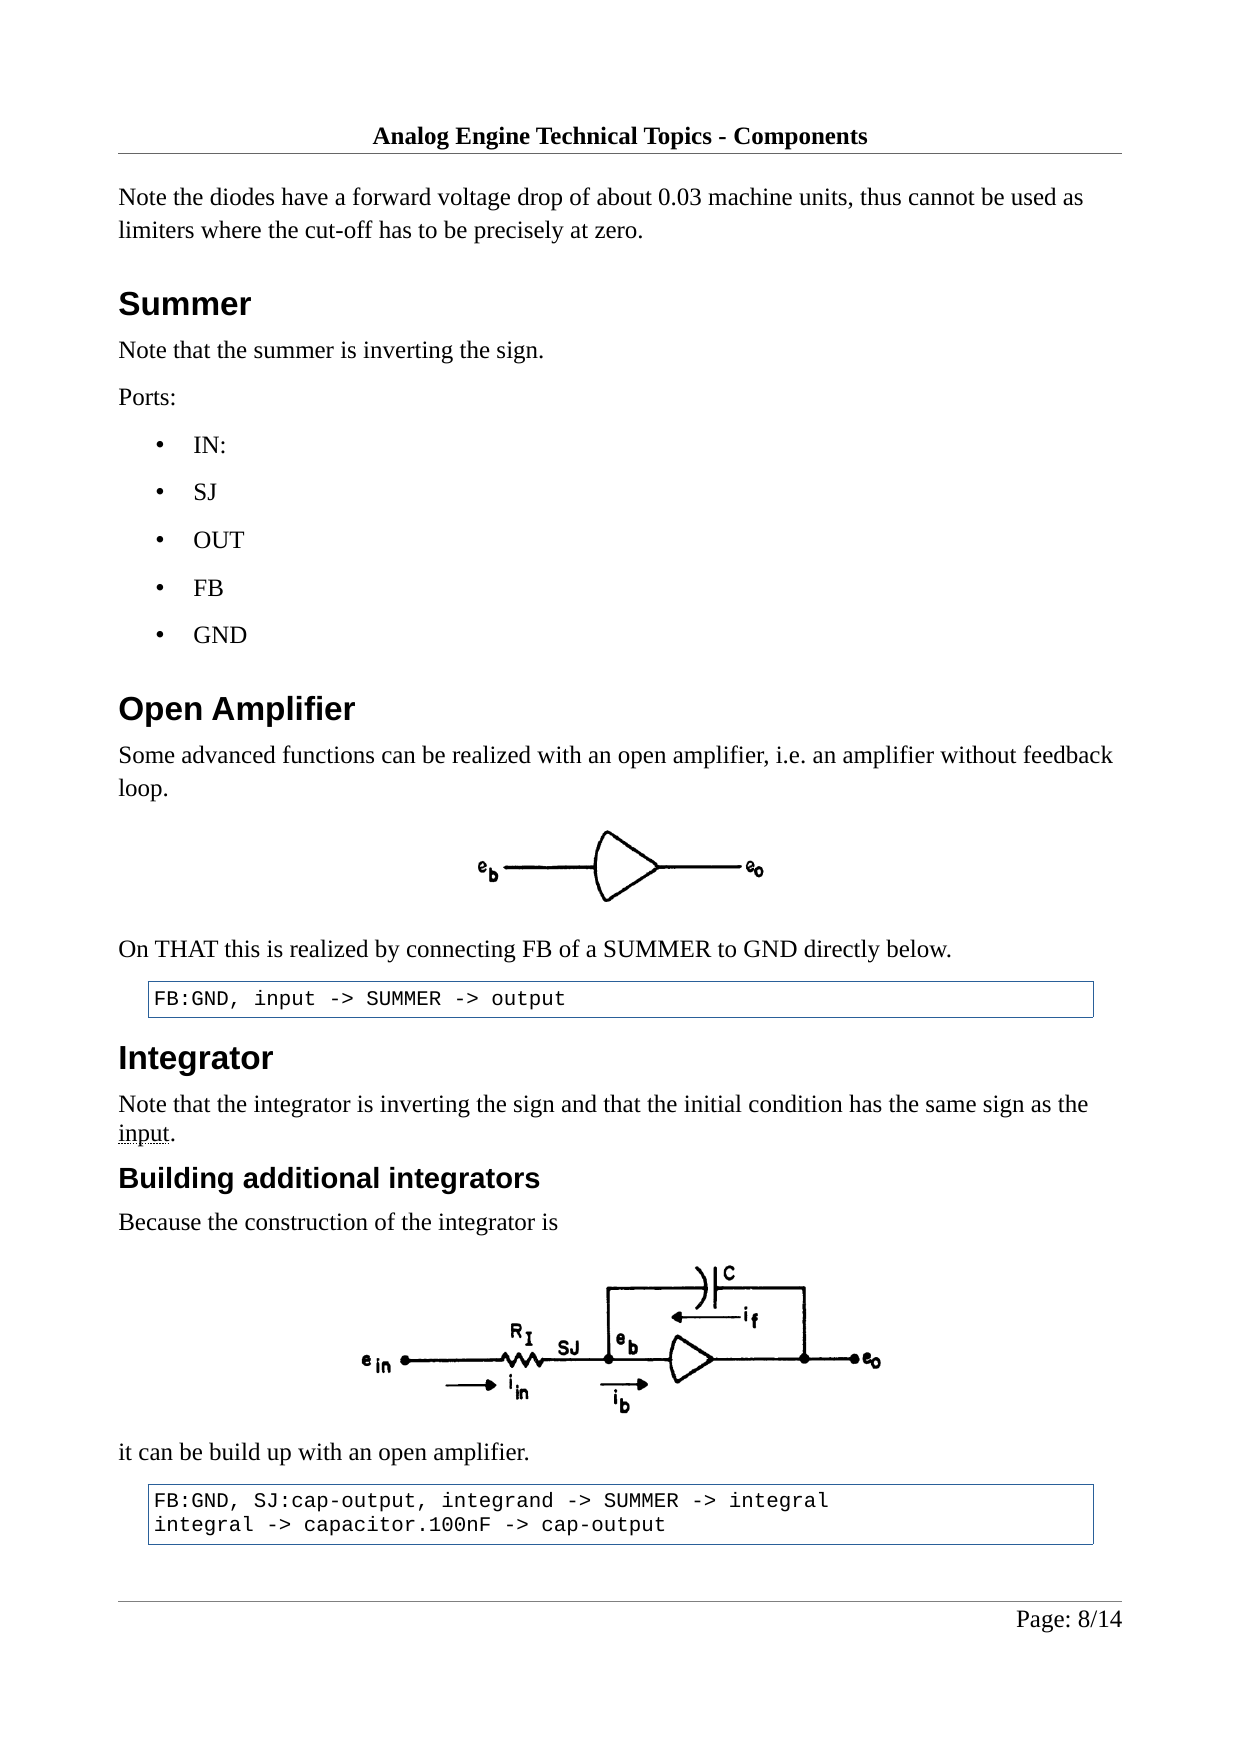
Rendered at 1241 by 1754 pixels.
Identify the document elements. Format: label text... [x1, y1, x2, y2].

list GND [156, 620, 1122, 649]
text FB:GND, input -> SUMMER -> output [149, 982, 1093, 1017]
text Some advanced functions can be realized with an open amplifier, i.e. an amplifier without feedback loop. [118, 740, 1122, 801]
subtitle Integrator [118, 1038, 1122, 1076]
text FB:GND, SJ:cap-output, integrand -> SUMMER -> integral [149, 1485, 1093, 1508]
picture [352, 1254, 888, 1418]
picture [469, 820, 772, 915]
list OUT [156, 525, 1122, 554]
text it can be build up with an open amplifier. [118, 1437, 1122, 1465]
text Ports: [118, 382, 1122, 411]
subtitle Summer [118, 284, 1122, 322]
list SJ [156, 477, 1122, 506]
subtitle Building additional integrators [118, 1161, 1122, 1194]
text On THAT this is realized by connecting FB of a SUMMER to GND directly below. [118, 934, 1122, 963]
text Note that the integrator is inverting the sign and that the initial condition has the same sign as the input. [118, 1089, 1122, 1146]
list IN: [156, 430, 1122, 459]
list FB [156, 573, 1122, 601]
subtitle Open Amplifier [118, 689, 1122, 727]
text Because the construction of the integrator is [118, 1207, 1122, 1236]
text integral -> capacitor.100nF -> cap-output [149, 1508, 1093, 1544]
text Note that the summer is inverting the sign. [118, 335, 1122, 363]
text Note the diodes have a forward voltage drop of about 0.03 machine units, thus cannot be used as limiters where the cut-off has to be precisely at zero. [118, 182, 1122, 244]
